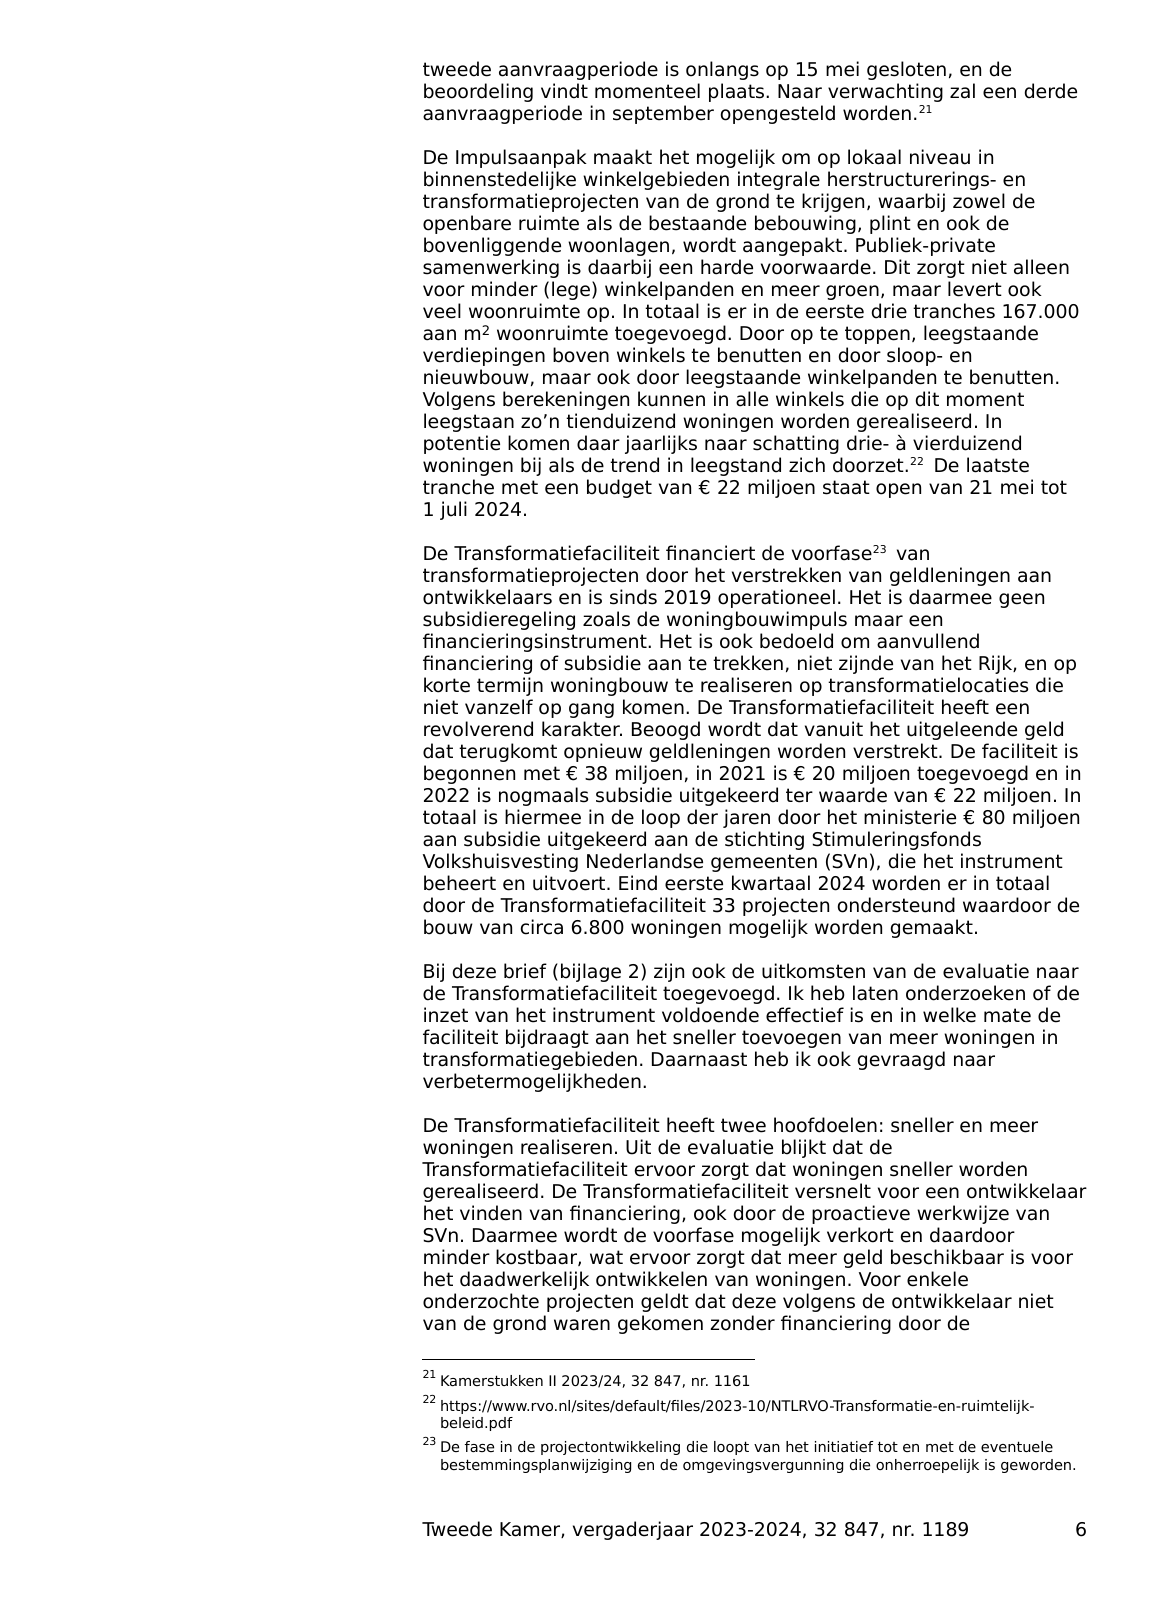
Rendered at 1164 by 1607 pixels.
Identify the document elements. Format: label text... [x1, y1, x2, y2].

text De fase in de projectontwikkeling die loopt van het initiatief tot en met de eventuele bestemmingsplanwijziging en de omgevingsvergunning die onherroepelijk is geworden. [422, 1435, 1087, 1474]
text tweede aanvraagperiode is onlangs op 15 mei gesloten, en de beoordeling vindt momenteel plaats. Naar verwachting zal een derde aanvraagperiode in september opengesteld worden. [422, 59, 1087, 125]
text De Impulsaanpak maakt het mogelijk om op lokaal niveau in binnenstedelijke winkelgebieden integrale herstructurerings- en transformatieprojecten van de grond te krijgen, waarbij zowel de openbare ruimte als de bestaande bebouwing, plint en ook de bovenliggende woonlagen, wordt aangepakt. Publiek-private samenwerking is daarbij een harde voorwaarde. Dit zorgt niet alleen voor minder (lege) winkelpanden en meer groen, maar levert ook veel woonruimte op. In totaal is er in de eerste drie tranches 167.000 aan m2 woonruimte toegevoegd. Door op te toppen, leegstaande verdiepingen boven winkels te benutten en door sloop- en nieuwbouw, maar ook door leegstaande winkelpanden te benutten. Volgens berekeningen kunnen in alle winkels die op dit moment leegstaan zo’n tienduizend woningen worden gerealiseerd. In potentie komen daar jaarlijks naar schatting drie- à vierduizend woningen bij als de trend in leegstand zich doorzet. De laatste tranche met een budget van € 22 miljoen staat open van 21 mei tot 1 juli 2024. [422, 147, 1087, 521]
text De Transformatiefaciliteit financiert de voorfase van transformatieprojecten door het verstrekken van geldleningen aan ontwikkelaars en is sinds 2019 operationeel. Het is daarmee geen subsidieregeling zoals de woningbouwimpuls maar een financieringsinstrument. Het is ook bedoeld om aanvullend financiering of subsidie aan te trekken, niet zijnde van het Rijk, en op korte termijn woningbouw te realiseren op transformatielocaties die niet vanzelf op gang komen. De Transformatiefaciliteit heeft een revolverend karakter. Beoogd wordt dat vanuit het uitgeleende geld dat terugkomt opnieuw geldleningen worden verstrekt. De faciliteit is begonnen met € 38 miljoen, in 2021 is € 20 miljoen toegevoegd en in 2022 is nogmaals subsidie uitgekeerd ter waarde van € 22 miljoen. In totaal is hiermee in de loop der jaren door het ministerie € 80 miljoen aan subsidie uitgekeerd aan de stichting Stimuleringsfonds Volkshuisvesting Nederlandse gemeenten (SVn), die het instrument beheert en uitvoert. Eind eerste kwartaal 2024 worden er in totaal door de Transformatiefaciliteit 33 projecten ondersteund waardoor de bouw van circa 6.800 woningen mogelijk worden gemaakt. [422, 543, 1087, 939]
text Bij deze brief (bijlage 2) zijn ook de uitkomsten van de evaluatie naar de Transformatiefaciliteit toegevoegd. Ik heb laten onderzoeken of de inzet van het instrument voldoende effectief is en in welke mate de faciliteit bijdraagt aan het sneller toevoegen van meer woningen in transformatiegebieden. Daarnaast heb ik ook gevraagd naar verbetermogelijkheden. [422, 961, 1087, 1093]
text De Transformatiefaciliteit heeft twee hoofdoelen: sneller en meer woningen realiseren. Uit de evaluatie blijkt dat de Transformatiefaciliteit ervoor zorgt dat woningen sneller worden gerealiseerd. De Transformatiefaciliteit versnelt voor een ontwikkelaar het vinden van financiering, ook door de proactieve werkwijze van SVn. Daarmee wordt de voorfase mogelijk verkort en daardoor minder kostbaar, wat ervoor zorgt dat meer geld beschikbaar is voor het daadwerkelijk ontwikkelen van woningen. Voor enkele onderzochte projecten geldt dat deze volgens de ontwikkelaar niet van de grond waren gekomen zonder financiering door de [422, 1115, 1087, 1335]
text https://www.rvo.nl/sites/default/files/2023-10/NTLRVO-Transformatie-en-ruimtelijk-beleid.pdf [422, 1393, 1087, 1432]
text Kamerstukken II 2023/24, 32 847, nr. 1161 [422, 1368, 1087, 1391]
